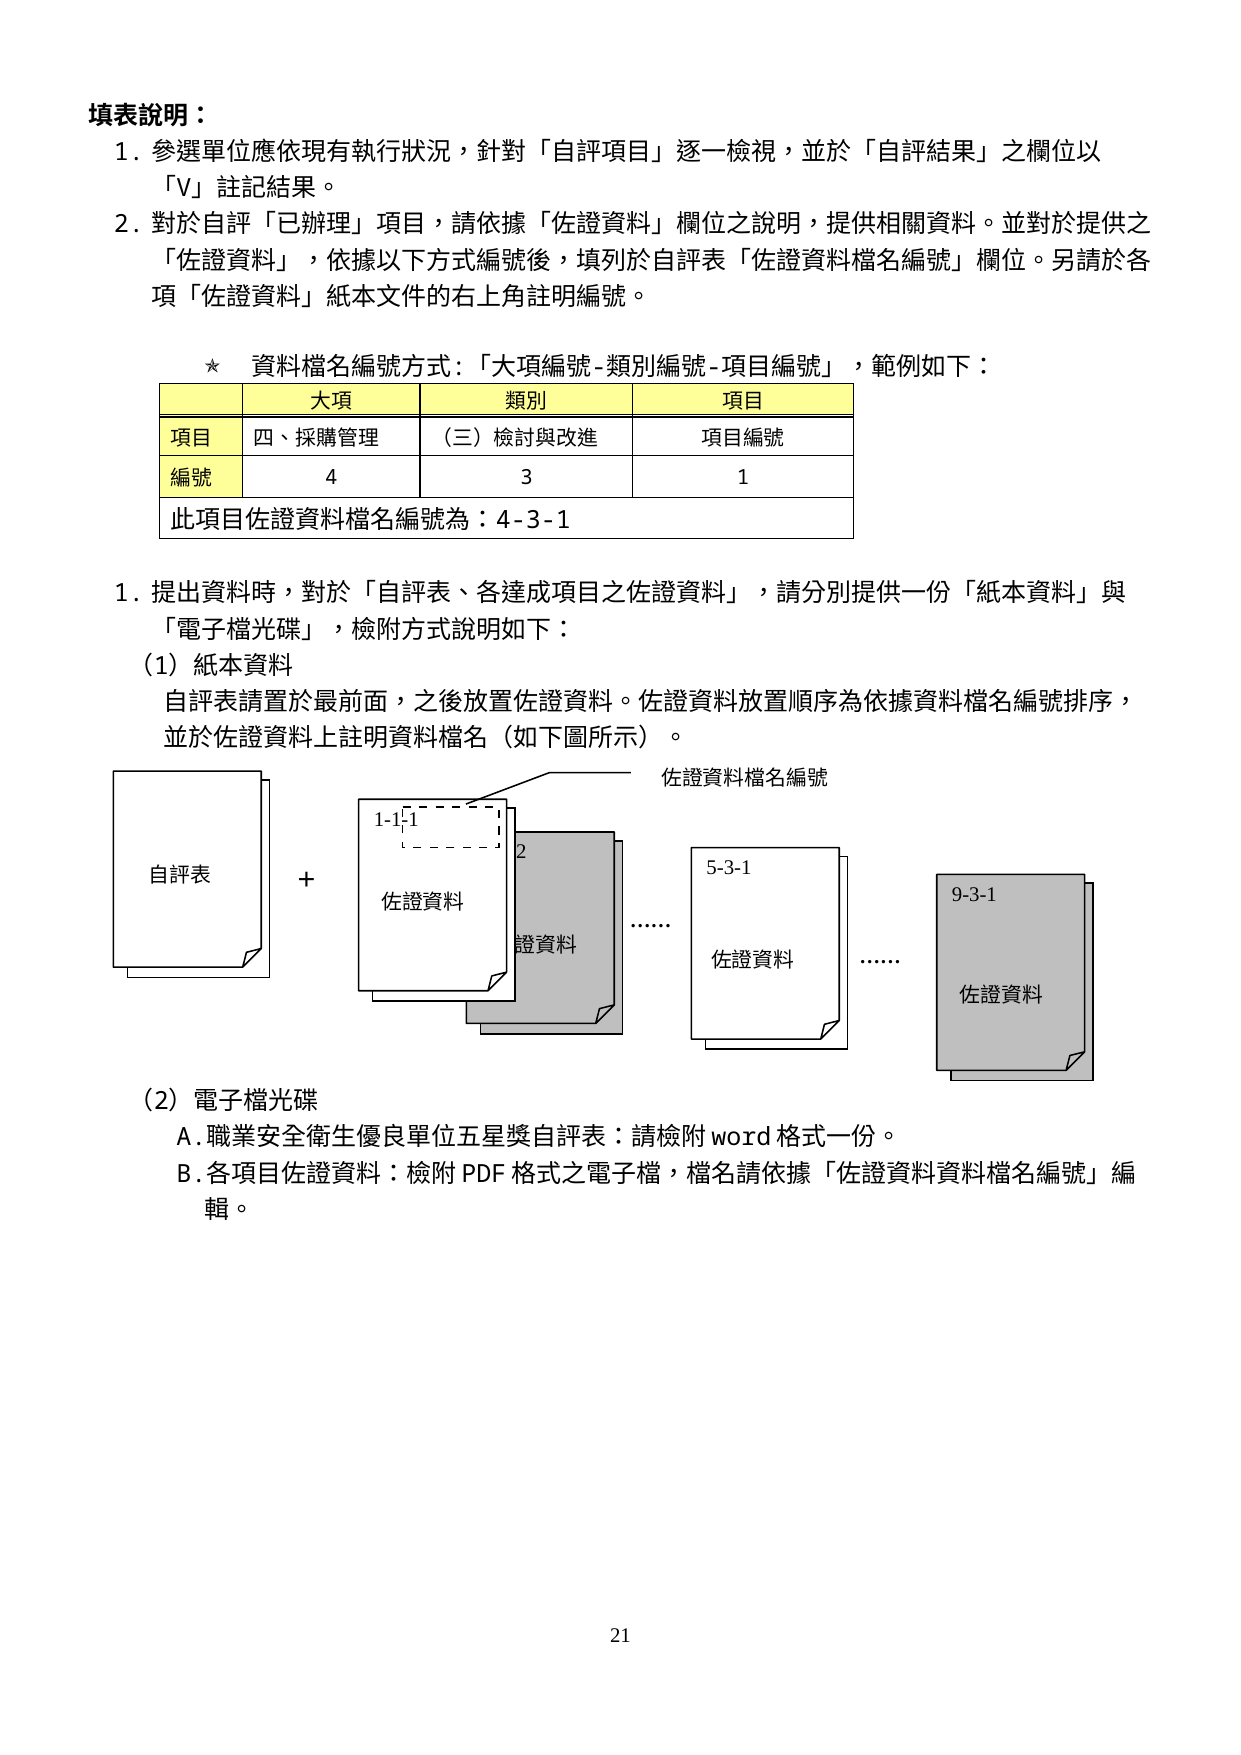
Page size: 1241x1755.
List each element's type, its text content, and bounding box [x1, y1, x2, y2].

table_header 大項 [243, 384, 419, 414]
text （1）紙本資料 [114, 645, 1152, 682]
text A.職業安全衛生優良單位五星獎自評表：請檢附word格式一份。 [114, 1117, 1152, 1153]
table_cell 編號 [160, 456, 242, 497]
text 自評表請置於最前面，之後放置佐證資料。佐證資料放置順序為依據資料檔名編號排序，並於佐證資料上註明資料檔名（如下圖所示）。 [164, 682, 1152, 754]
table_cell 此項目佐證資料檔名編號為：4-3-1 [160, 498, 853, 538]
table_cell 3 [421, 456, 632, 497]
list 提出資料時，對於「自評表、各達成項目之佐證資料」，請分別提供一份「紙本資料」與「電子檔光碟」，檢附方式說明如下： [114, 573, 1152, 645]
table_cell 4 [243, 456, 419, 497]
table_cell 項目編號 [633, 418, 853, 455]
table_cell 1 [633, 456, 853, 497]
list 資料檔名編號方式:「大項編號-類別編號-項目編號」，範例如下： [201, 347, 1152, 383]
table_header [160, 384, 242, 414]
text （2）電子檔光碟 [114, 1081, 1152, 1117]
list 參選單位應依現有執行狀況，針對「自評項目」逐一檢視，並於「自評結果」之欄位以「V」註記結果。 [114, 131, 1152, 204]
list 對於自評「已辦理」項目，請依據「佐證資料」欄位之說明，提供相關資料。並對於提供之「佐證資料」，依據以下方式編號後，填列於自評表「佐證資料檔名編號」欄位。另請於各項「佐證資料」紙本文件的右上角註明編號。 [114, 204, 1152, 313]
text 填表說明： [89, 95, 1152, 131]
table_cell （三）檢討與改進 [421, 418, 632, 455]
table_cell 項目 [160, 418, 242, 455]
table_header 項目 [633, 384, 853, 414]
text B.各項目佐證資料：檢附PDF格式之電子檔，檔名請依據「佐證資料資料檔名編號」編輯。 [176, 1153, 1152, 1226]
table_header 類別 [421, 384, 632, 414]
table_cell 四、採購管理 [243, 418, 419, 455]
